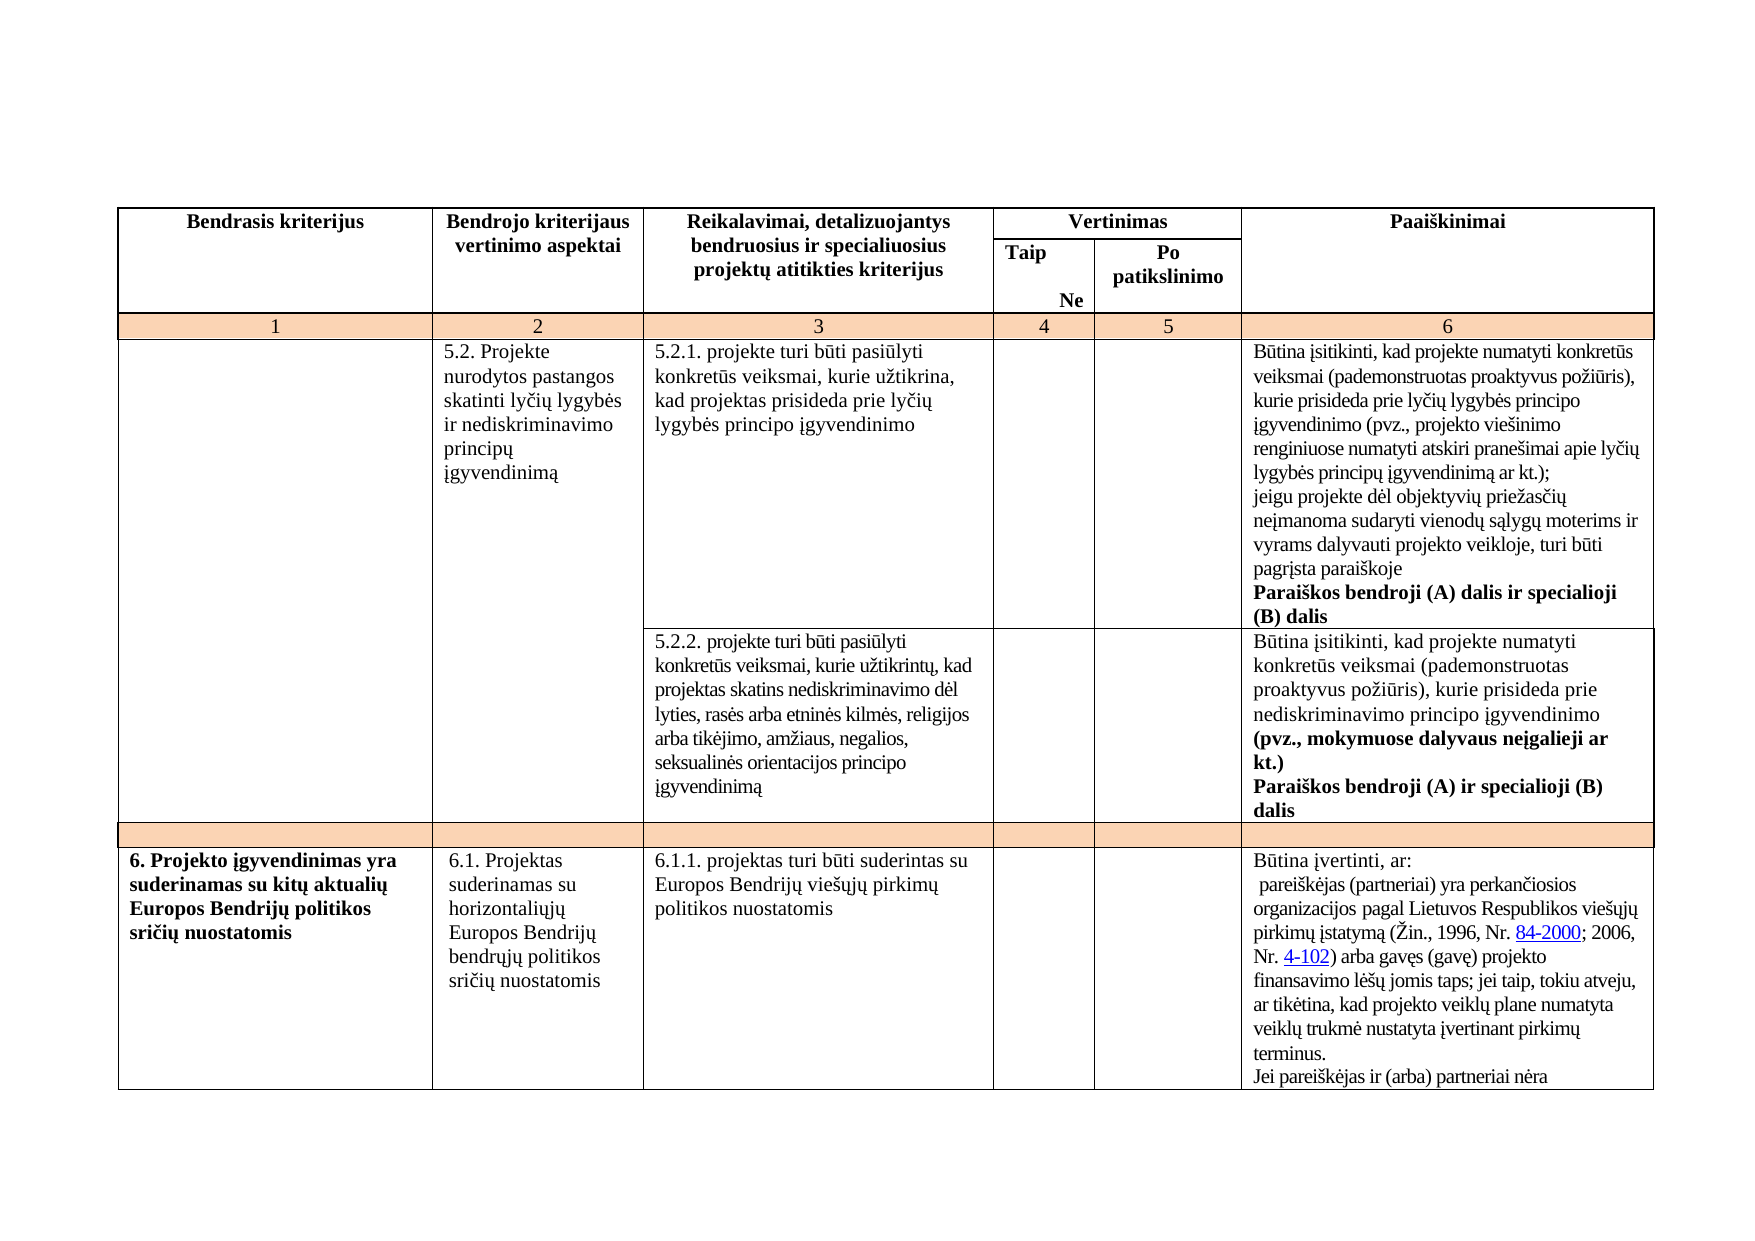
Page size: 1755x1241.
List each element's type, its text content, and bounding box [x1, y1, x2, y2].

table_cell [644, 823, 993, 847]
table_cell Po patikslinimo [1095, 240, 1241, 312]
table_cell [1095, 823, 1241, 847]
table_cell [119, 340, 432, 822]
table_cell 5.2. Projekte nurodytos pastangos skatinti lyčių lygybės ir nediskriminavimo principų įgyvendinimą [433, 340, 643, 822]
table_cell 1 [119, 314, 432, 338]
table_cell [994, 823, 1094, 847]
table_cell Būtina įsitikinti, kad projekte numatyti konkretūs veiksmai (pademonstruotas proaktyvus požiūris), kurie prisideda prie nediskriminavimo principo įgyvendinimo (pvz., mokymuose dalyvaus neįgalieji ar kt.) Paraiškos bendroji (A) ir specialioji (B) dalis [1242, 629, 1653, 822]
table_cell Būtina įsitikinti, kad projekte numatyti konkretūs veiksmai (pademonstruotas proaktyvus požiūris), kurie prisideda prie lyčių lygybės principo įgyvendinimo (pvz., projekto viešinimo renginiuose numatyti atskiri pranešimai apie lyčių lygybės principų įgyvendinimą ar kt.); jeigu projekte dėl objektyvių priežasčių neįmanoma sudaryti vienodų sąlygų moterims ir vyrams dalyvauti projekto veikloje, turi būti pagrįsta paraiškoje Paraiškos bendroji (A) dalis ir specialioji (B) dalis [1242, 340, 1653, 628]
table_cell [994, 848, 1094, 1088]
table_cell 3 [644, 314, 993, 338]
table_cell 6.1.1. projektas turi būti suderintas su Europos Bendrijų viešųjų pirkimų politikos nuostatomis [644, 848, 993, 1088]
table_header Bendrasis kriterijus [119, 209, 432, 312]
table_cell Būtina įvertinti, ar: pareiškėjas (partneriai) yra perkančiosios organizacijos pagal Lietuvos Respublikos viešųjų pirkimų įstatymą (Žin., 1996, Nr. 84-2000; 2006, Nr. 4-102) arba gavęs (gavę) projekto finansavimo lėšų jomis taps; jei taip, tokiu atveju, ar tikėtina, kad projekto veiklų plane numatyta veiklų trukmė nustatyta įvertinant pirkimų terminus. Jei pareiškėjas ir (arba) partneriai nėra [1242, 848, 1653, 1088]
table_cell 6 [1242, 314, 1653, 338]
table_cell 6.1. Projektas suderinamas su horizontaliųjų Europos Bendrijų bendrųjų politikos sričių nuostatomis [433, 848, 643, 1088]
table_header Bendrojo kriterijaus vertinimo aspektai [433, 209, 643, 312]
table_cell [1095, 340, 1241, 628]
table_header Paaiškinimai [1242, 209, 1653, 312]
table_cell [1095, 629, 1241, 822]
table_cell [1095, 848, 1241, 1088]
table_cell 6. Projekto įgyvendinimas yra suderinamas su kitų aktualių Europos Bendrijų politikos sričių nuostatomis [119, 848, 432, 1088]
table_cell 4 [994, 314, 1094, 338]
table_cell Taip Ne [994, 240, 1094, 312]
table_cell [119, 823, 432, 847]
table_cell [1242, 823, 1653, 847]
table_header Reikalavimai, detalizuojantys bendruosius ir specialiuosius projektų atitikties kriterijus [644, 209, 993, 312]
table_cell 5 [1095, 314, 1241, 338]
table_cell 2 [433, 314, 643, 338]
table_cell 5.2.1. projekte turi būti pasiūlyti konkretūs veiksmai, kurie užtikrina, kad projektas prisideda prie lyčių lygybės principo įgyvendinimo [644, 340, 993, 628]
table_cell [994, 629, 1094, 822]
table_cell [433, 823, 643, 847]
table_cell 5.2.2. projekte turi būti pasiūlyti konkretūs veiksmai, kurie užtikrintų, kad projektas skatins nediskriminavimo dėl lyties, rasės arba etninės kilmės, religijos arba tikėjimo, amžiaus, negalios, seksualinės orientacijos principo įgyvendinimą [644, 629, 993, 822]
table_header Vertinimas [994, 209, 1241, 238]
table_cell [994, 340, 1094, 628]
